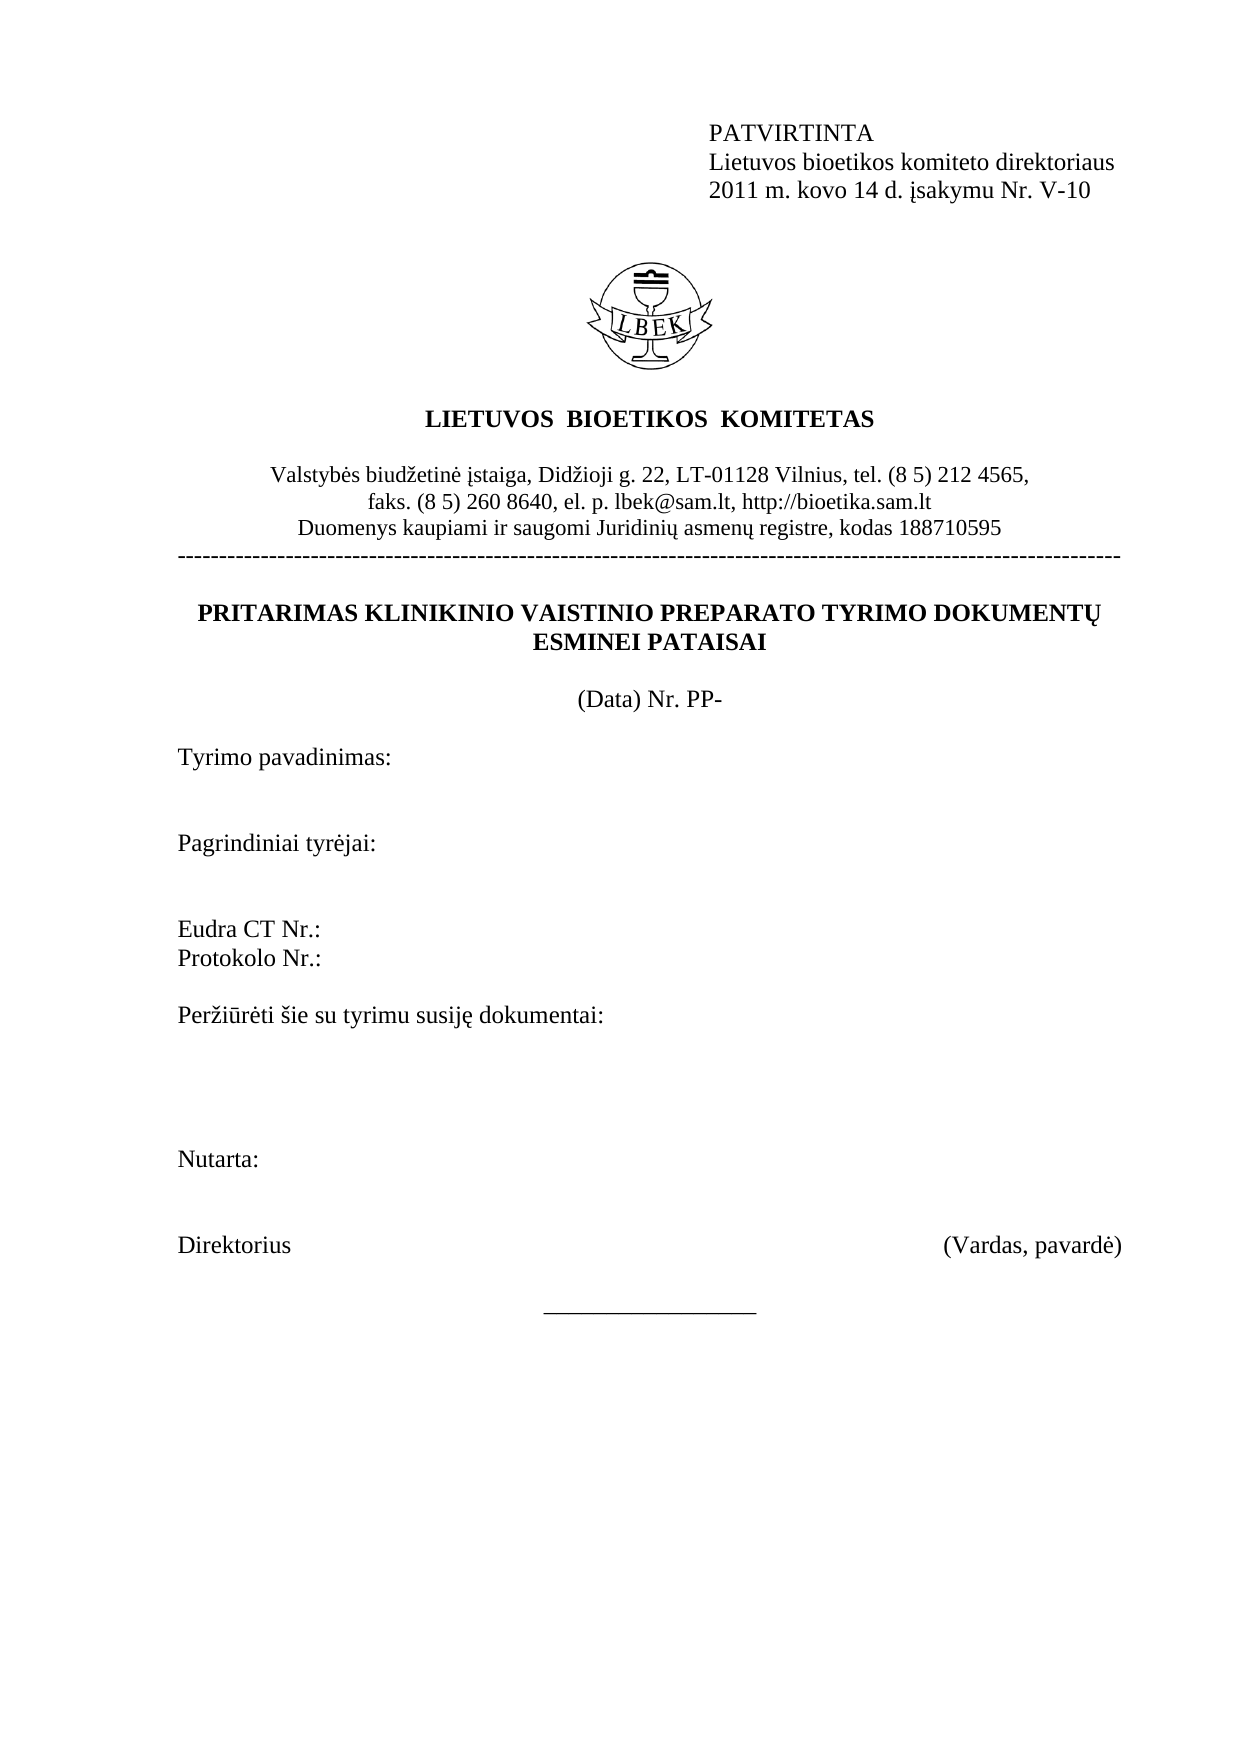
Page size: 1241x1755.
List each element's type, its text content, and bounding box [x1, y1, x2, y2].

text Pagrindiniai tyrėjai: [177, 828, 1122, 857]
text Valstybės biudžetinė įstaiga, Didžioji g. 22, LT-01128 Vilnius, tel. (8 5) 212 4565, [177, 461, 1122, 488]
text Eudra CT Nr.: [177, 914, 1122, 943]
text Peržiūrėti šie su tyrimu susiję dokumentai: [177, 1001, 1122, 1029]
text Nutarta: [177, 1144, 1122, 1173]
text Lietuvos bioetikos komiteto direktoriaus [177, 147, 1122, 176]
text Protokolo Nr.: [177, 943, 1122, 972]
text (LBEK ženklas) [177, 233, 1122, 375]
text Direktorius (Vardas, pavardė) [177, 1231, 1122, 1259]
text Tyrimo pavadinimas: [177, 742, 1110, 771]
text PATVIRTINTA [709, 118, 1122, 147]
text faks. (8 5) 260 8640, el. p. lbek@sam.lt, http://bioetika.sam.lt [177, 488, 1122, 514]
text LIETUVOS BIOETIKOS KOMITETAS [177, 404, 1122, 433]
text 2011 m. kovo 14 d. įsakymu Nr. V-10 [177, 176, 1122, 204]
text - [177, 541, 1122, 569]
text Duomenys kaupiami ir saugomi Juridinių asmenų registre, kodas 188710595 [177, 514, 1122, 541]
text (Data) Nr. PP- [177, 684, 1122, 713]
text PRITARIMAS KLINIKINIO VAISTINIO PREPARATO TYRIMO DOKUMENTŲ ESMINEI PATAISAI [177, 598, 1122, 656]
text _________________ [177, 1288, 1122, 1317]
